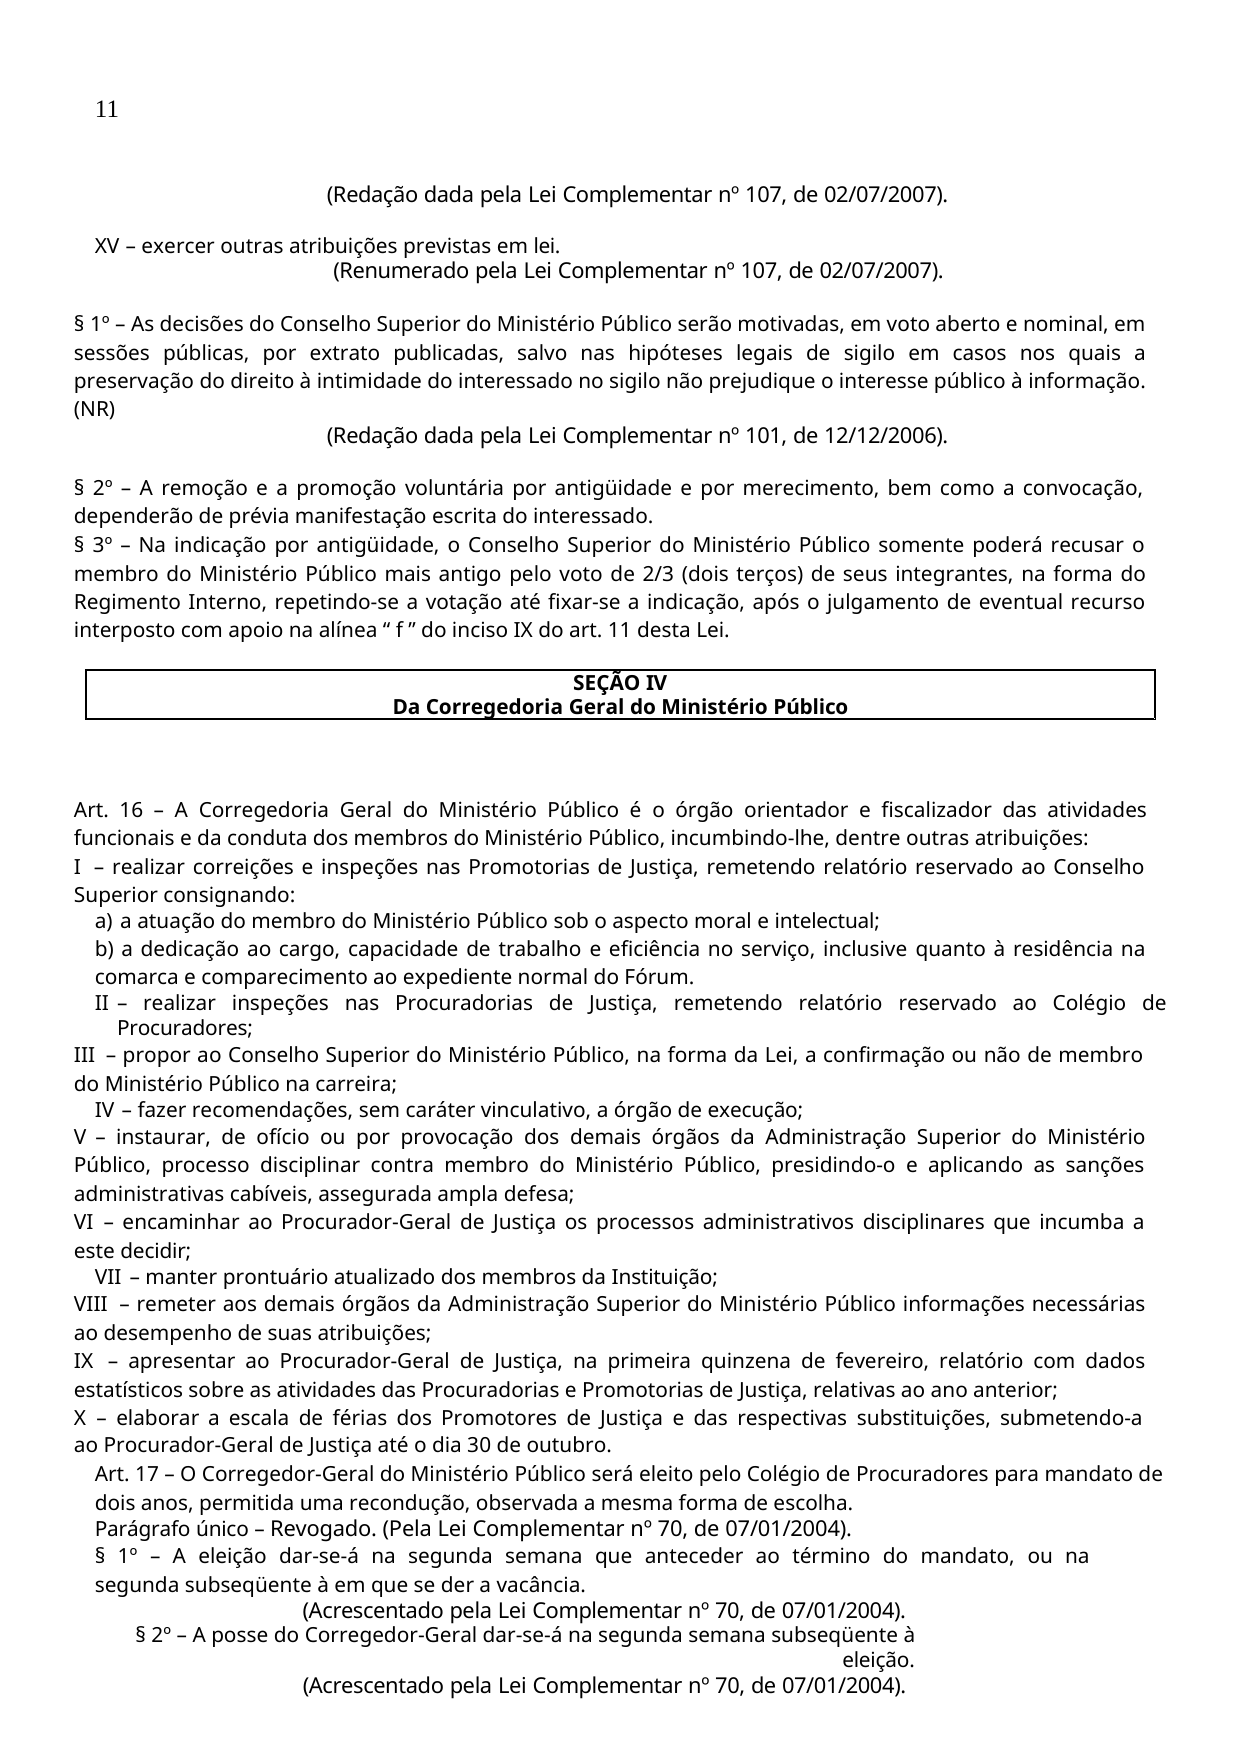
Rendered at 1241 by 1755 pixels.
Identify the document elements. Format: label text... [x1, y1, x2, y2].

list – realizar correições e inspeções nas Promotorias de Justiça, remetendo relatório reservado ao Conselho Superior consignando: [74, 852, 1146, 909]
text SEÇÃO IV [390, 671, 851, 695]
subtitle (Acrescentado pela Lei Complementar nº 70, de 07/01/2004). [74, 1672, 906, 1698]
text Da Corregedoria Geral do Ministério Público [376, 695, 864, 718]
text Art. 16 – A Corregedoria Geral do Ministério Público é o órgão orientador e fiscalizador das atividades funcionais e da conduta dos membros do Ministério Público, incumbindo-lhe, dentre outras atribuições: [74, 795, 1147, 852]
list – exercer outras atribuições previstas em lei. [94, 234, 1167, 258]
list – fazer recomendações, sem caráter vinculativo, a órgão de execução; [94, 1097, 1167, 1122]
list – instaurar, de ofício ou por provocação dos demais órgãos da Administração Superior do Ministério Público, processo disciplinar contra membro do Ministério Público, presidindo-o e aplicando as sanções administrativas cabíveis, assegurada ampla defesa; [74, 1122, 1147, 1207]
text § 1º – A eleição dar-se-á na segunda semana que anteceder ao término do mandato, ou na segunda subseqüente à em que se der a vacância. [94, 1542, 1167, 1598]
subtitle (Redação dada pela Lei Complementar nº 107, de 02/07/2007). [327, 179, 1167, 208]
list – remeter aos demais órgãos da Administração Superior do Ministério Público informações necessárias ao desempenho de suas atribuições; [74, 1289, 1147, 1346]
subtitle (Redação dada pela Lei Complementar nº 101, de 12/12/2006). [327, 423, 1167, 448]
subtitle (Renumerado pela Lei Complementar nº 107, de 02/07/2007). [333, 258, 1167, 284]
list a atuação do membro do Ministério Público sob o aspecto moral e intelectual; [94, 909, 1167, 934]
list – elaborar a escala de férias dos Promotores de Justiça e das respectivas substituições, submetendo-a ao Procurador-Geral de Justiça até o dia 30 de outubro. [74, 1403, 1147, 1459]
text § 3º – Na indicação por antigüidade, o Conselho Superior do Ministério Público somente poderá recusar o membro do Ministério Público mais antigo pelo voto de 2/3 (dois terços) de seus integrantes, na forma do Regimento Interno, repetindo-se a votação até fixar-se a indicação, após o julgamento de eventual recurso interposto com apoio na alínea “ f ” do inciso IX do art. 11 desta Lei. [74, 530, 1147, 644]
text § 1º – As decisões do Conselho Superior do Ministério Público serão motivadas, em voto aberto e nominal, em sessões públicas, por extrato publicadas, salvo nas hipóteses legais de sigilo em casos nos quais a preservação do direito à intimidade do interessado no sigilo não prejudique o interesse público à informação. (NR) [74, 309, 1147, 423]
list – realizar inspeções nas Procuradorias de Justiça, remetendo relatório reservado ao Colégio de Procuradores; [94, 991, 1167, 1040]
list – apresentar ao Procurador-Geral de Justiça, na primeira quinzena de fevereiro, relatório com dados estatísticos sobre as atividades das Procuradorias e Promotorias de Justiça, relativas ao ano anterior; [74, 1346, 1147, 1403]
text Art. 17 – O Corregedor-Geral do Ministério Público será eleito pelo Colégio de Procuradores para mandato de dois anos, permitida uma recondução, observada a mesma forma de escolha. [94, 1459, 1167, 1516]
text § 2º – A posse do Corregedor-Geral dar-se-á na segunda semana subseqüente à eleição. [74, 1623, 915, 1672]
list – manter prontuário atualizado dos membros da Instituição; [94, 1264, 1167, 1289]
list – propor ao Conselho Superior do Ministério Público, na forma da Lei, a confirmação ou não de membro do Ministério Público na carreira; [74, 1040, 1146, 1097]
list a dedicação ao cargo, capacidade de trabalho e eficiência no serviço, inclusive quanto à residência na comarca e comparecimento ao expediente normal do Fórum. [94, 934, 1146, 991]
text Parágrafo único – Revogado. (Pela Lei Complementar nº 70, de 07/01/2004). [94, 1516, 1167, 1541]
subtitle (Acrescentado pela Lei Complementar nº 70, de 07/01/2004). [74, 1598, 906, 1623]
text § 2º – A remoção e a promoção voluntária por antigüidade e por merecimento, bem como a convocação, dependerão de prévia manifestação escrita do interessado. [74, 473, 1146, 530]
list – encaminhar ao Procurador-Geral de Justiça os processos administrativos disciplinares que incumba a este decidir; [74, 1207, 1146, 1264]
